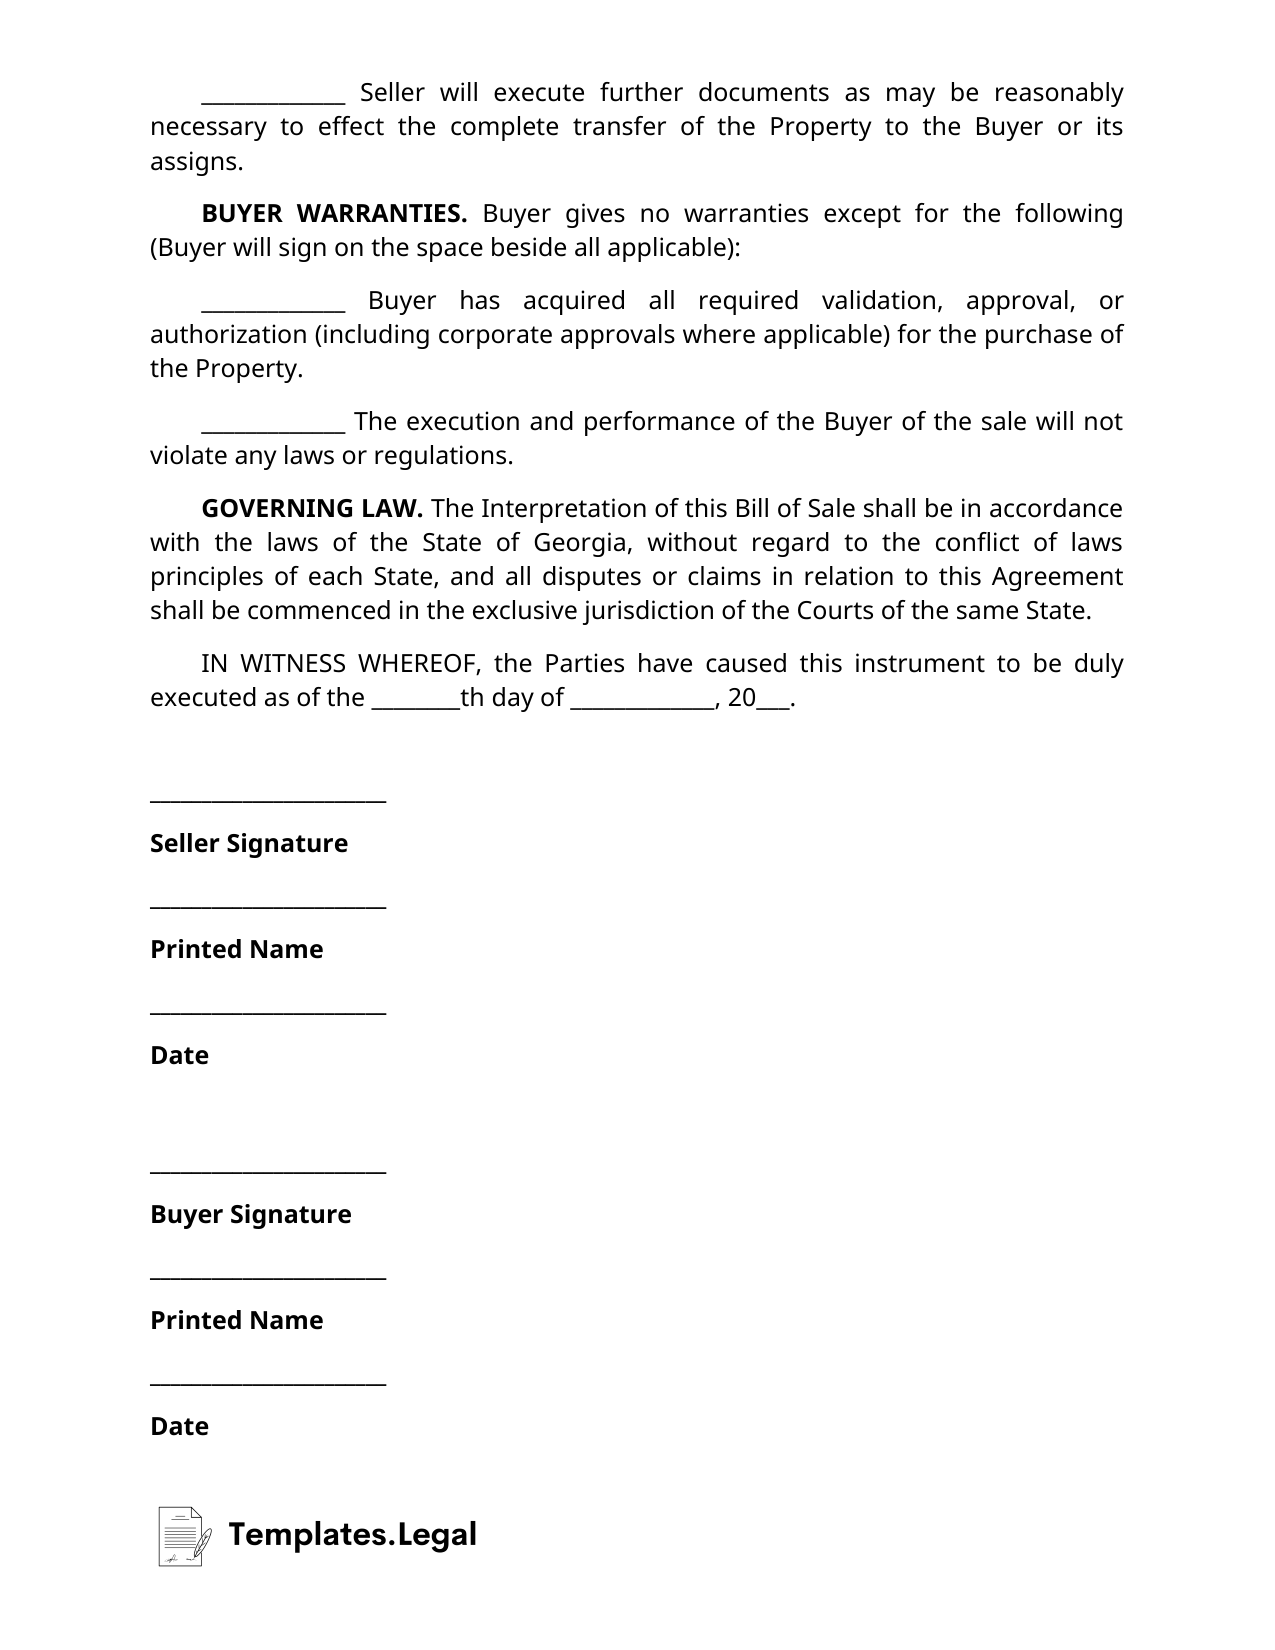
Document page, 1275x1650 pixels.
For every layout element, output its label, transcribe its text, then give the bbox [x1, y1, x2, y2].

text GOVERNING LAW. The Interpretation of this Bill of Sale shall be in accordance with the laws of the State of Georgia, without regard to the conflict of laws principles of each State, and all disputes or claims in relation to this Agreement shall be commenced in the exclusive jurisdiction of the Courts of the same State. [150, 491, 1125, 627]
text Printed Name [150, 932, 1125, 966]
text Date [150, 1038, 1125, 1072]
text BUYER WARRANTIES. Buyer gives no warranties except for the following (Buyer will sign on the space beside all applicable): [150, 196, 1125, 264]
text Printed Name [150, 1303, 1125, 1337]
text _____________ Seller will execute further documents as may be reasonably necessary to effect the complete transfer of the Property to the Buyer or its assigns. [150, 75, 1125, 177]
text _____________ Buyer has acquired all required validation, approval, or authorization (including corporate approvals where applicable) for the purchase of the Property. [150, 283, 1125, 385]
text IN WITNESS WHEREOF, the Parties have caused this instrument to be duly executed as of the ________th day of _____________, 20___. [150, 646, 1125, 714]
text _____________ The execution and performance of the Buyer of the sale will not violate any laws or regulations. [150, 404, 1125, 472]
text Buyer Signature [150, 1197, 1125, 1231]
text _______________________ [150, 773, 1125, 807]
text _______________________ [150, 985, 1125, 1019]
text _______________________ [150, 1250, 1125, 1284]
text _______________________ [150, 1144, 1125, 1178]
text _______________________ [150, 1356, 1125, 1390]
text Seller Signature [150, 826, 1125, 860]
text Date [150, 1409, 1125, 1443]
text _______________________ [150, 879, 1125, 913]
